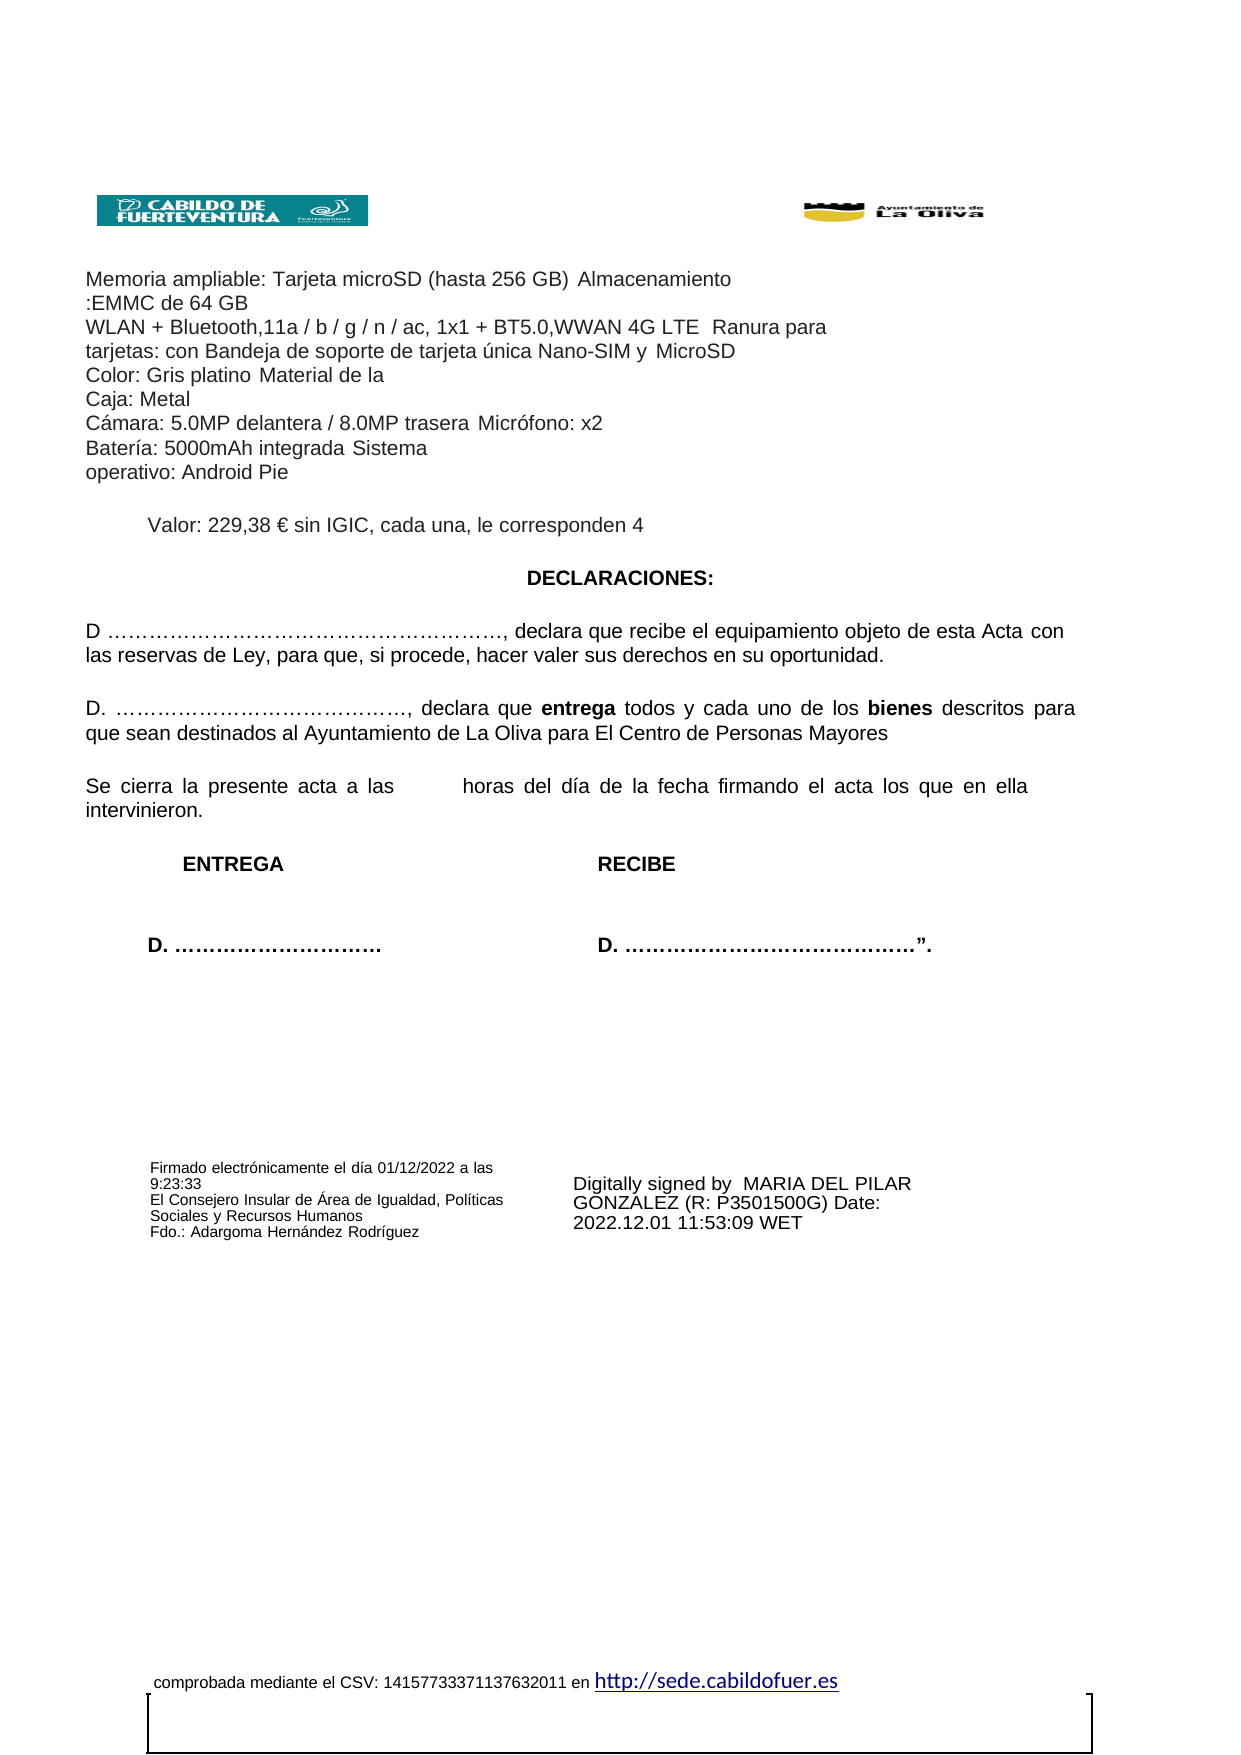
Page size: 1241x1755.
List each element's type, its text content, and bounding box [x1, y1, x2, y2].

text Digitally signed by MARIA DEL PILAR GONZALEZ (R: P3501500G) Date: 2022.12.01 11:53:09 WET [573, 1174, 932, 1233]
text Se cierra la presente acta a las horas del día de la fecha firmando el acta los que en ella intervinieron. [85, 773, 1093, 822]
text Fdo.: Adargoma Hernández Rodríguez [150, 1224, 507, 1240]
picture [97, 195, 369, 226]
text D. ……………………………………, declara que entrega todos y cada uno de los bienes descritos para que sean destinados al Ayuntamiento de La Oliva para El Centro de Personas Mayores [85, 696, 1093, 744]
text Memoria ampliable: Tarjeta microSD (hasta 256 GB) Almacenamiento :EMMC de 64 GB [85, 267, 752, 315]
text Batería: 5000mAh integrada Sistema operativo: Android Pie [85, 435, 479, 483]
picture [757, 195, 1030, 226]
text El Consejero Insular de Área de Igualdad, Políticas Sociales y Recursos Humanos [150, 1193, 507, 1224]
text Cámara: 5.0MP delantera / 8.0MP trasera Micrófono: x2 [85, 411, 627, 435]
text Valor: 229,38 € sin IGIC, cada una, le corresponden 4 [147, 513, 1107, 537]
subtitle DECLARACIONES: [524, 566, 716, 590]
text Firmado electrónicamente el día 01/12/2022 a las 9:23:33 [150, 1161, 497, 1193]
text D. ………………………… D. ……………………………………”. [147, 933, 1107, 957]
text WLAN + Bluetooth,11a / b / g / n / ac, 1x1 + BT5.0,WWAN 4G LTE Ranura para tarjetas: con Bandeja de soporte de tarjeta única Nano-SIM y MicroSD [85, 315, 834, 363]
text Color: Gris platino Material de la Caja: Metal [85, 363, 385, 411]
subtitle ENTREGA RECIBE [182, 852, 1107, 876]
text D …………………………………………………, declara que recibe el equipamiento objeto de esta Acta con las reservas de Ley, para que, si procede, hacer valer sus derechos en su oportunidad. [85, 619, 1093, 667]
